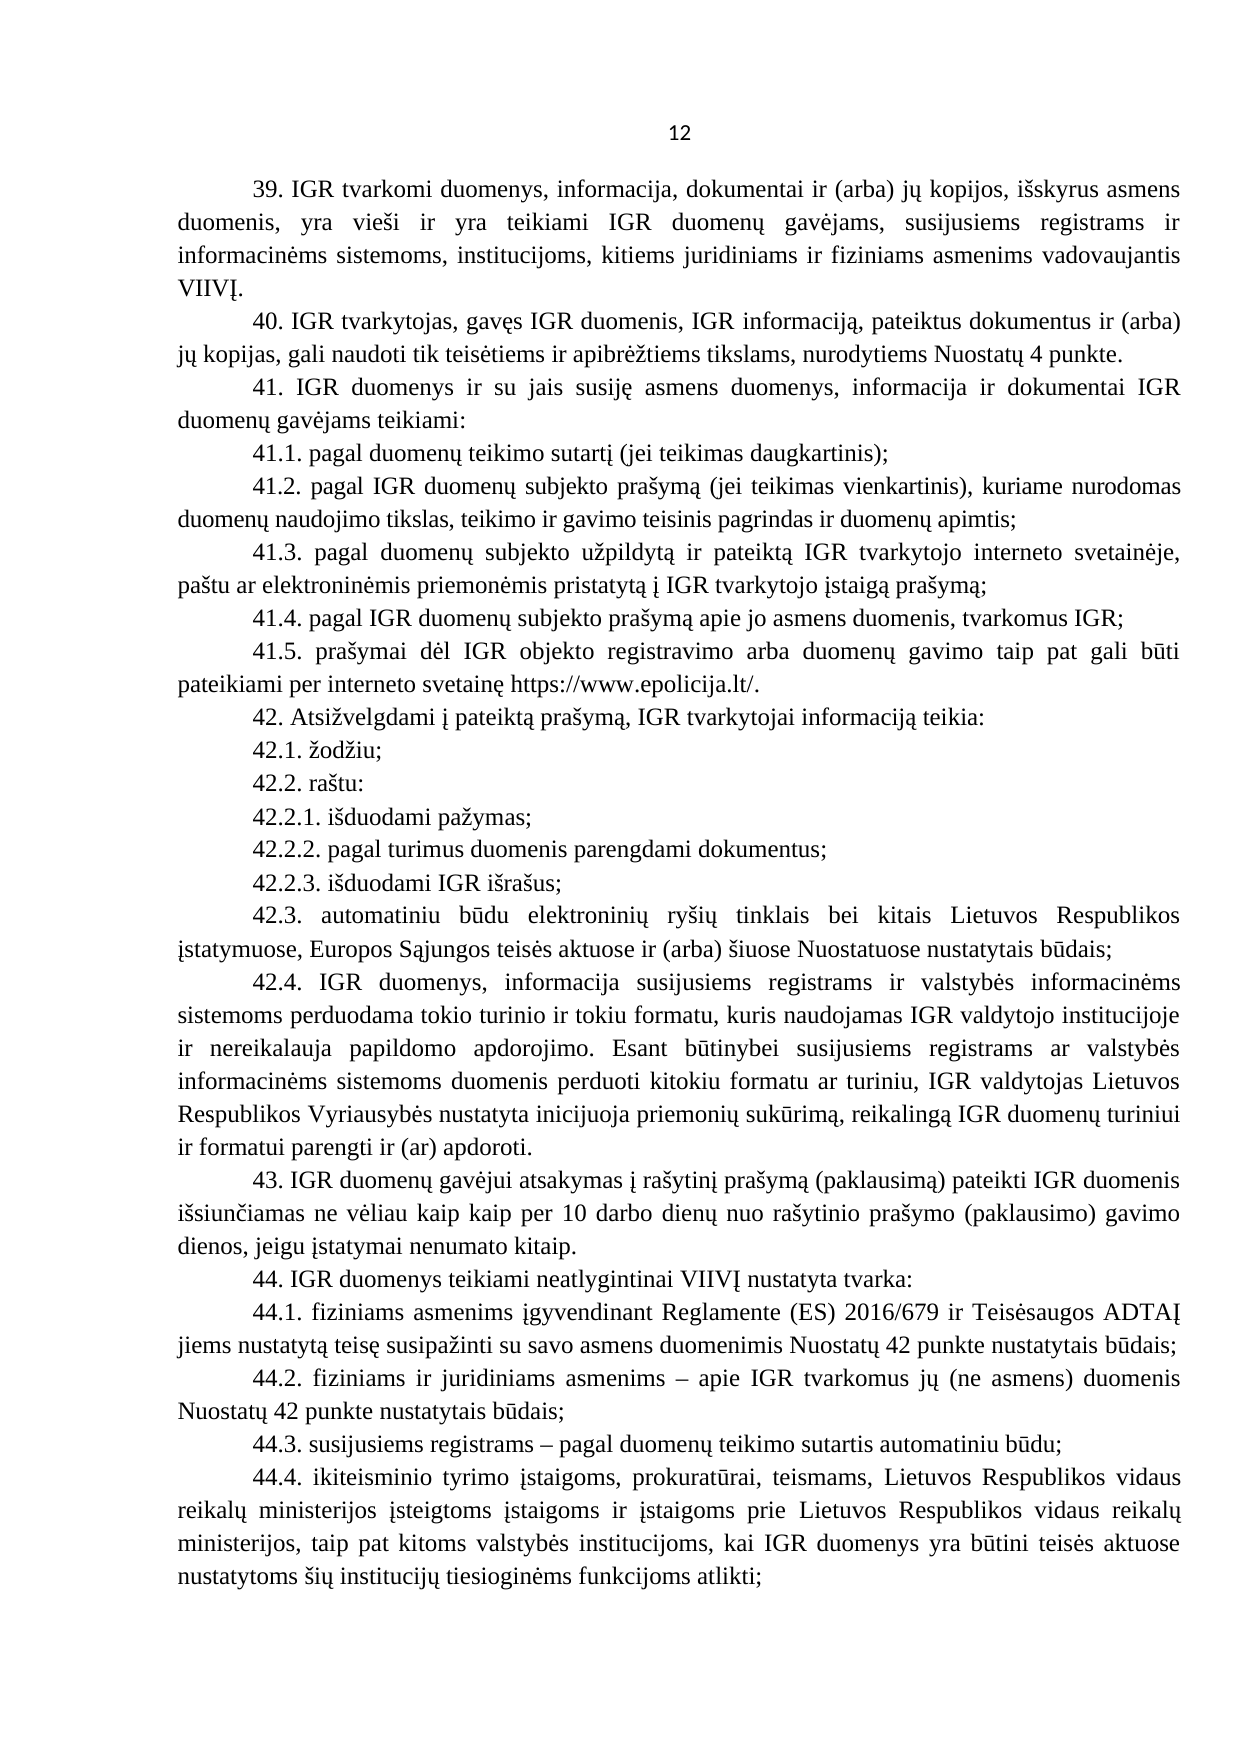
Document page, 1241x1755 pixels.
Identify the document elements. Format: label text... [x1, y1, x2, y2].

text 41.3. pagal duomenų subjekto užpildytą ir pateiktą IGR tvarkytojo interneto svetainėje, paštu ar elektroninėmis priemonėmis pristatytą į IGR tvarkytojo įstaigą prašymą; [177, 537, 1181, 599]
text 42.2.3. išduodami IGR išrašus; [177, 868, 1181, 896]
text 42.2.2. pagal turimus duomenis parengdami dokumentus; [177, 834, 1181, 863]
text 42.2. raštu: [177, 768, 1181, 797]
text 40. IGR tvarkytojas, gavęs IGR duomenis, IGR informaciją, pateiktus dokumentus ir (arba) jų kopijas, gali naudoti tik teisėtiems ir apibrėžtiems tikslams, nurodytiems Nuostatų 4 punkte. [177, 306, 1181, 368]
text 43. IGR duomenų gavėjui atsakymas į rašytinį prašymą (paklausimą) pateikti IGR duomenis išsiunčiamas ne vėliau kaip kaip per 10 darbo dienų nuo rašytinio prašymo (paklausimo) gavimo dienos, jeigu įstatymai nenumato kitaip. [177, 1165, 1181, 1259]
text 41. IGR duomenys ir su jais susiję asmens duomenys, informacija ir dokumentai IGR duomenų gavėjams teikiami: [177, 372, 1181, 434]
text 44.2. fiziniams ir juridiniams asmenims – apie IGR tvarkomus jų (ne asmens) duomenis Nuostatų 42 punkte nustatytais būdais; [177, 1363, 1181, 1425]
text 42.1. žodžiu; [177, 736, 1181, 764]
text 44.1. fiziniams asmenims įgyvendinant Reglamente (ES) 2016/679 ir Teisėsaugos ADTAĮ jiems nustatytą teisę susipažinti su savo asmens duomenimis Nuostatų 42 punkte nustatytais būdais; [177, 1297, 1181, 1359]
text 41.2. pagal IGR duomenų subjekto prašymą (jei teikimas vienkartinis), kuriame nurodomas duomenų naudojimo tikslas, teikimo ir gavimo teisinis pagrindas ir duomenų apimtis; [177, 471, 1181, 533]
text 44. IGR duomenys teikiami neatlygintinai VIIVĮ nustatyta tvarka: [177, 1264, 1181, 1293]
text 42.3. automatiniu būdu elektroninių ryšių tinklais bei kitais Lietuvos Respublikos įstatymuose, Europos Sąjungos teisės aktuose ir (arba) šiuose Nuostatuose nustatytais būdais; [177, 901, 1181, 962]
text 42.4. IGR duomenys, informacija susijusiems registrams ir valstybės informacinėms sistemoms perduodama tokio turinio ir tokiu formatu, kuris naudojamas IGR valdytojo institucijoje ir nereikalauja papildomo apdorojimo. Esant būtinybei susijusiems registrams ar valstybės informacinėms sistemoms duomenis perduoti kitokiu formatu ar turiniu, IGR valdytojas Lietuvos Respublikos Vyriausybės nustatyta inicijuoja priemonių sukūrimą, reikalingą IGR duomenų turiniui ir formatui parengti ir (ar) apdoroti. [177, 967, 1181, 1161]
text 44.3. susijusiems registrams – pagal duomenų teikimo sutartis automatiniu būdu; [177, 1429, 1181, 1458]
text 39. IGR tvarkomi duomenys, informacija, dokumentai ir (arba) jų kopijos, išskyrus asmens duomenis, yra vieši ir yra teikiami IGR duomenų gavėjams, susijusiems registrams ir informacinėms sistemoms, institucijoms, kitiems juridiniams ir fiziniams asmenims vadovaujantis VIIVĮ. [177, 174, 1181, 302]
text 41.4. pagal IGR duomenų subjekto prašymą apie jo asmens duomenis, tvarkomus IGR; [177, 603, 1181, 632]
text 41.5. prašymai dėl IGR objekto registravimo arba duomenų gavimo taip pat gali būti pateikiami per interneto svetainę https://www.epolicija.lt/. [177, 636, 1181, 698]
text 42. Atsižvelgdami į pateiktą prašymą, IGR tvarkytojai informaciją teikia: [177, 702, 1181, 731]
text 44.4. ikiteisminio tyrimo įstaigoms, prokuratūrai, teismams, Lietuvos Respublikos vidaus reikalų ministerijos įsteigtoms įstaigoms ir įstaigoms prie Lietuvos Respublikos vidaus reikalų ministerijos, taip pat kitoms valstybės institucijoms, kai IGR duomenys yra būtini teisės aktuose nustatytoms šių institucijų tiesioginėms funkcijoms atlikti; [177, 1462, 1181, 1590]
text 42.2.1. išduodami pažymas; [177, 802, 1181, 830]
text 41.1. pagal duomenų teikimo sutartį (jei teikimas daugkartinis); [177, 438, 1181, 467]
